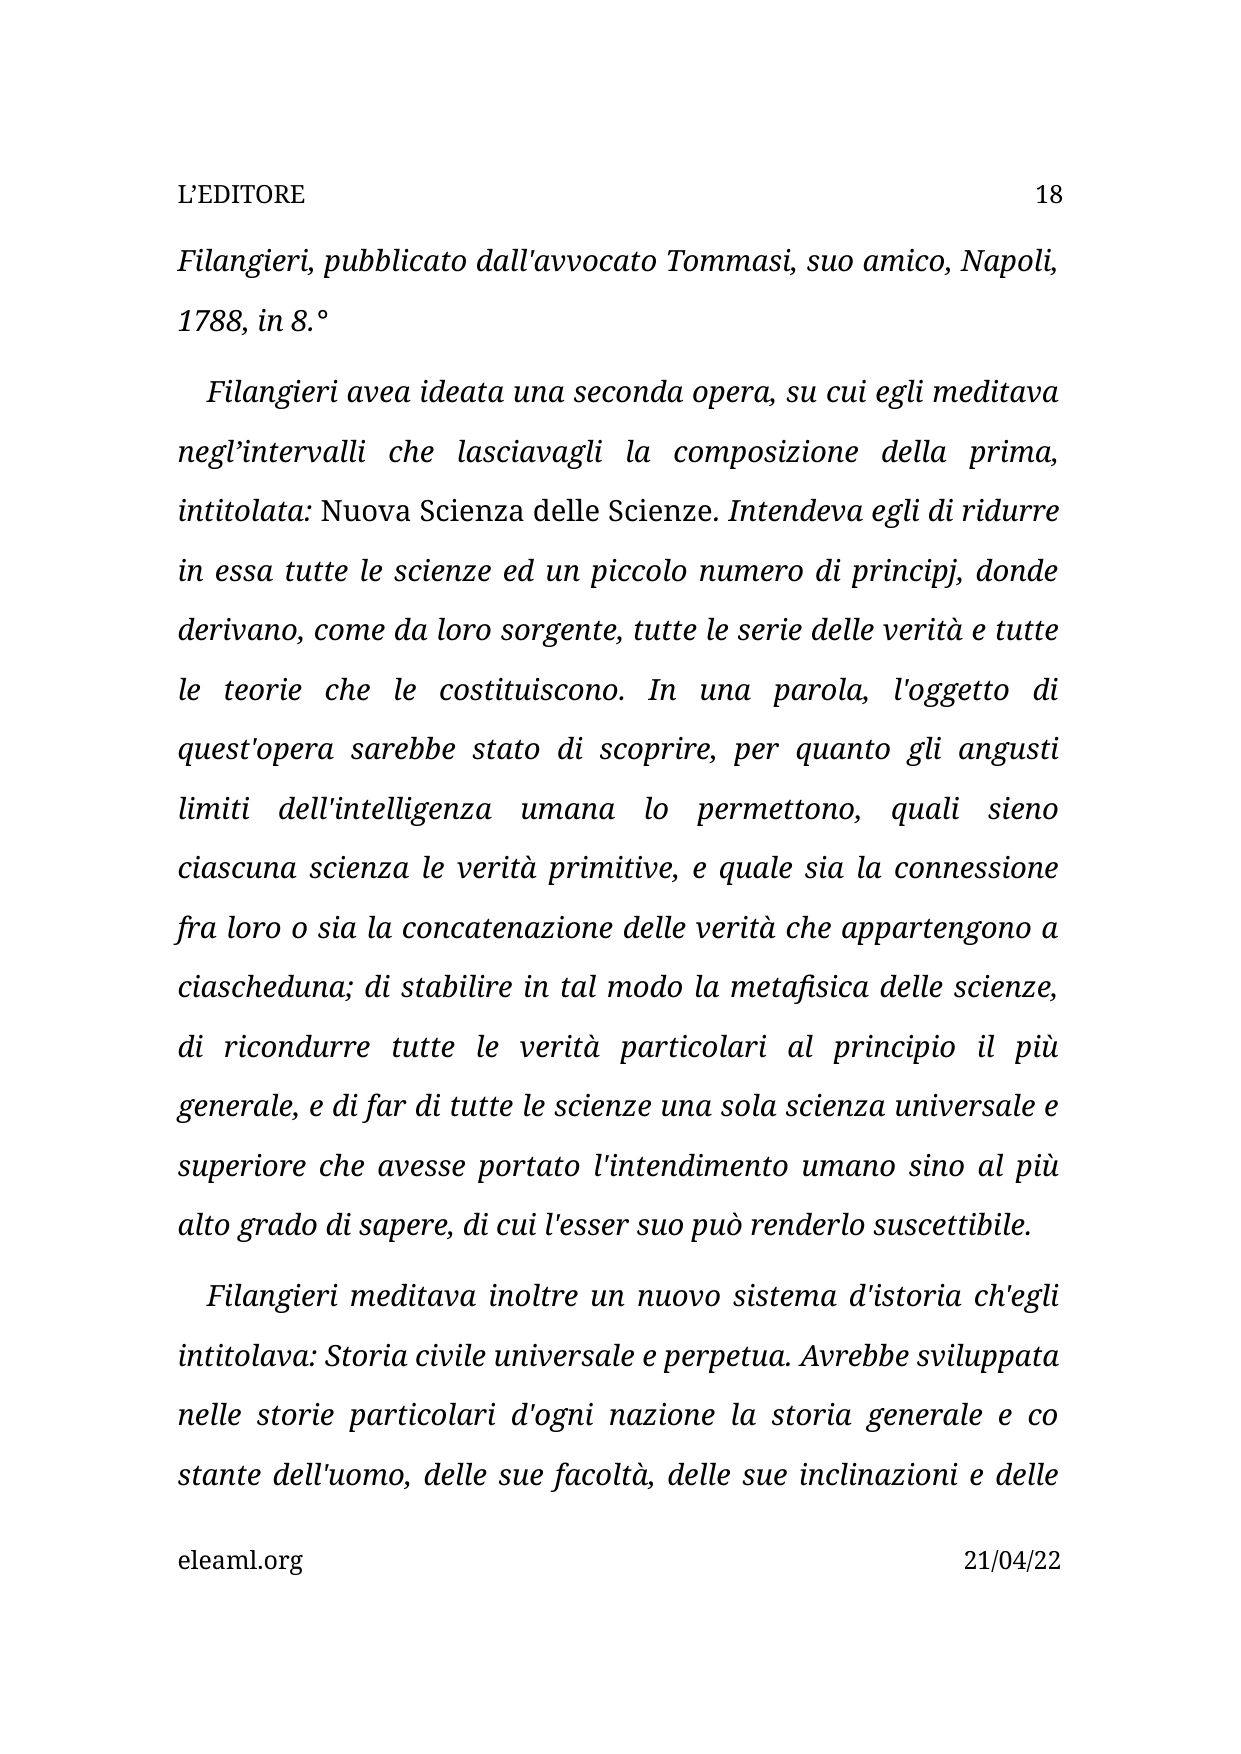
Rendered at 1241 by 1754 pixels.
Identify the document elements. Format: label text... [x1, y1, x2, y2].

text Filangieri, pubblicato dall'avvocato Tommasi, suo amico, Napoli, 1788, in 8.° [177, 241, 1063, 340]
text Filangieri meditava inoltre un nuovo sistema d'istoria ch'egli intitolava: Storia civile universale e perpetua. Avrebbe sviluppata nelle storie particolari d'ogni nazione la storia generale e co stante dell'uomo, delle sue facoltà, delle sue inclinazioni e delle [177, 1276, 1063, 1494]
text Filangieri avea ideata una seconda opera, su cui egli meditava negl’intervalli che lasciavagli la composizione della prima, intitolata: Nuova Scienza delle Scienze. Intendeva egli di ridurre in essa tutte le scienze ed un piccolo numero di principj, donde derivano, come da loro sorgente, tutte le serie delle verità e tutte le teorie che le costituiscono. In una parola, l'oggetto di quest'opera sarebbe stato di scoprire, per quanto gli angusti limiti dell'intelligenza umana lo permettono, quali sieno ciascuna scienza le verità primitive, e quale sia la connessione fra loro o sia la concatenazione delle verità che appartengono a ciascheduna; di stabilire in tal modo la metafisica delle scienze, di ricondurre tutte le verità particolari al principio il più generale, e di far di tutte le scienze una sola scienza universale e superiore che avesse portato l'intendimento umano sino al più alto grado di sapere, di cui l'esser suo può renderlo suscettibile. [177, 372, 1063, 1244]
